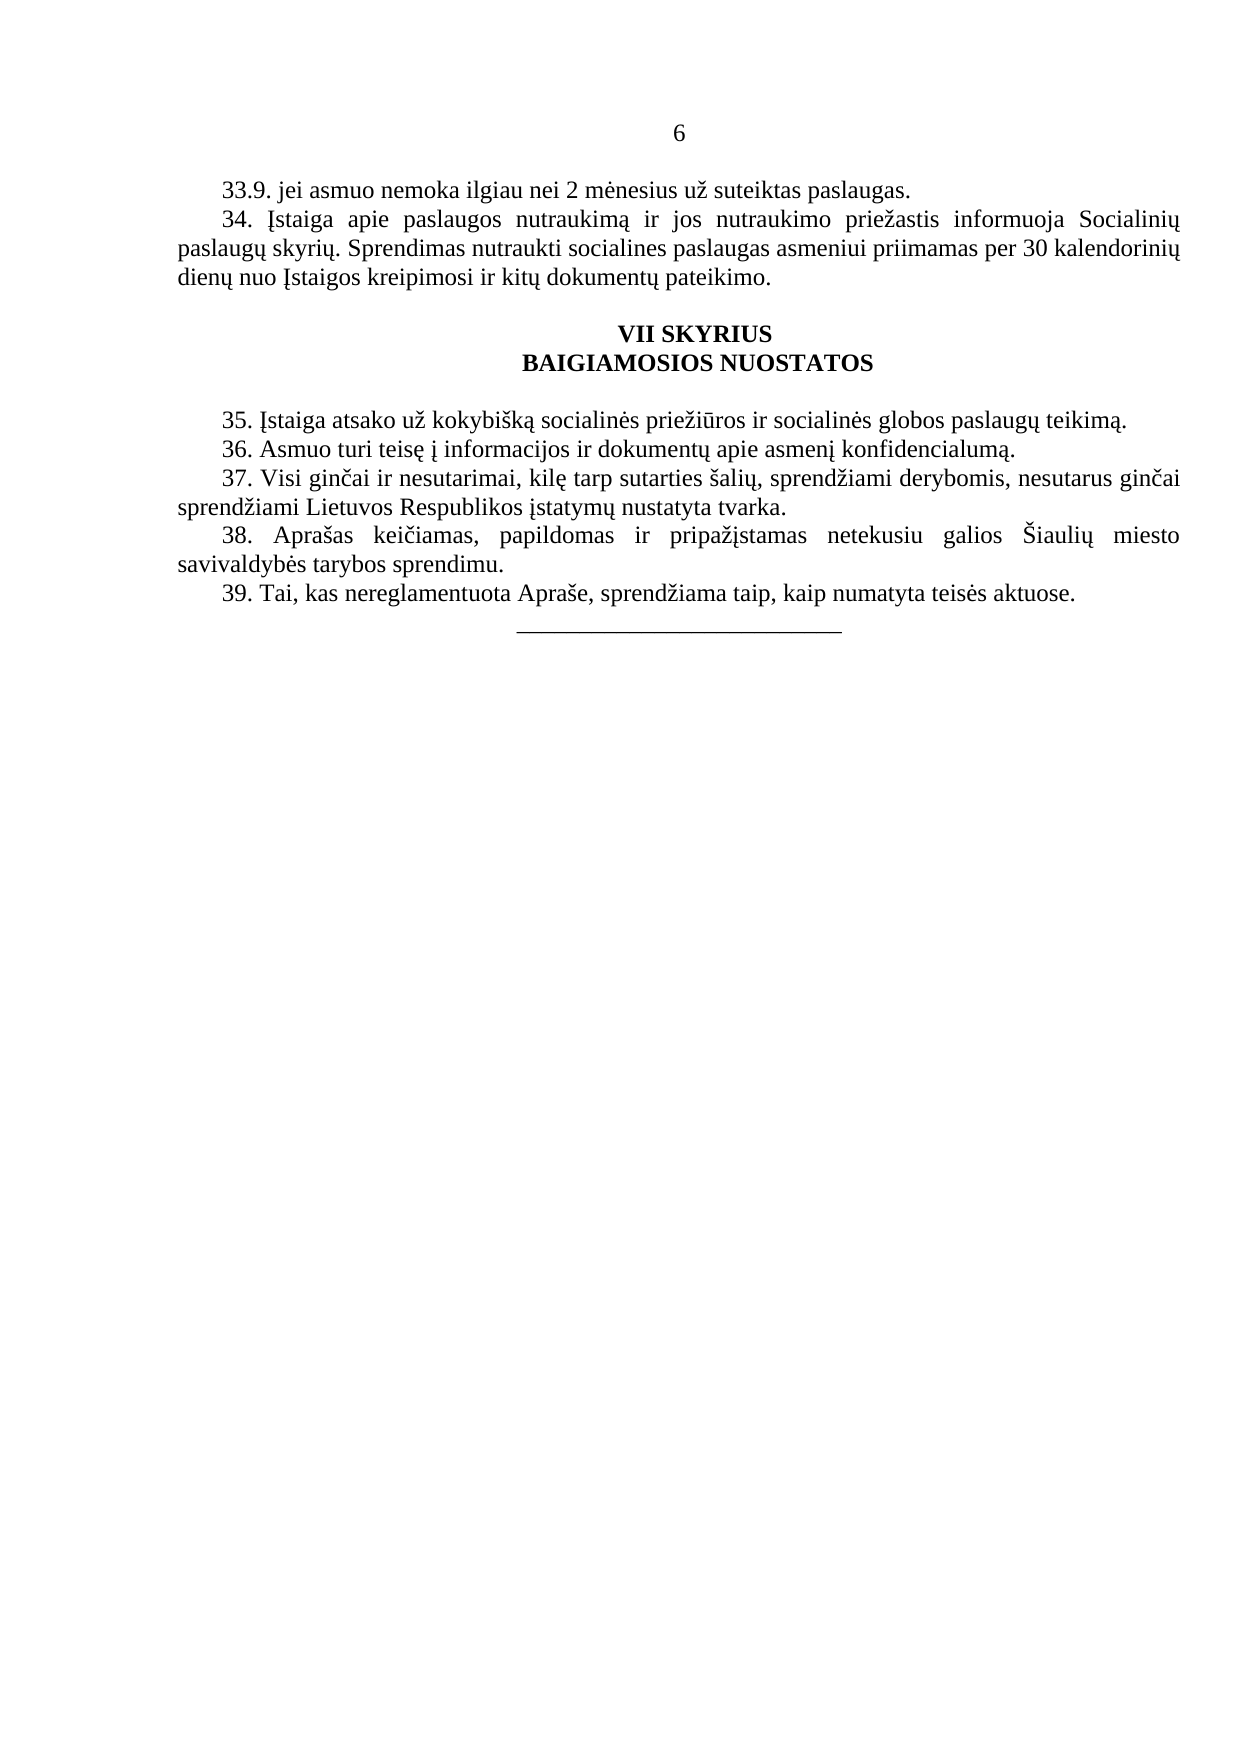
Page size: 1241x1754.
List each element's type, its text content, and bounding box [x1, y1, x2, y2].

text 39. Tai, kas nereglamentuota Apraše, sprendžiama taip, kaip numatyta teisės aktuose. [177, 578, 1181, 607]
text 34. Įstaiga apie paslaugos nutraukimą ir jos nutraukimo priežastis informuoja Socialinių paslaugų skyrių. Sprendimas nutraukti socialines paslaugas asmeniui priimamas per 30 kalendorinių dienų nuo Įstaigos kreipimosi ir kitų dokumentų pateikimo. [177, 204, 1181, 291]
text VII SKYRIUS [215, 319, 1181, 348]
text 38. Aprašas keičiamas, papildomas ir pripažįstamas netekusiu galios Šiaulių miesto savivaldybės tarybos sprendimu. [177, 521, 1181, 578]
text 33.9. jei asmuo nemoka ilgiau nei 2 mėnesius už suteiktas paslaugas. [177, 176, 1181, 204]
text 35. Įstaiga atsako už kokybišką socialinės priežiūros ir socialinės globos paslaugų teikimą. [177, 406, 1181, 434]
text 36. Asmuo turi teisę į informacijos ir dokumentų apie asmenį konfidencialumą. [177, 434, 1181, 463]
text __________________________ [177, 607, 1181, 636]
text 37. Visi ginčai ir nesutarimai, kilę tarp sutarties šalių, sprendžiami derybomis, nesutarus ginčai sprendžiami Lietuvos Respublikos įstatymų nustatyta tvarka. [177, 463, 1181, 521]
text BAIGIAMOSIOS NUOSTATOS [215, 348, 1181, 377]
